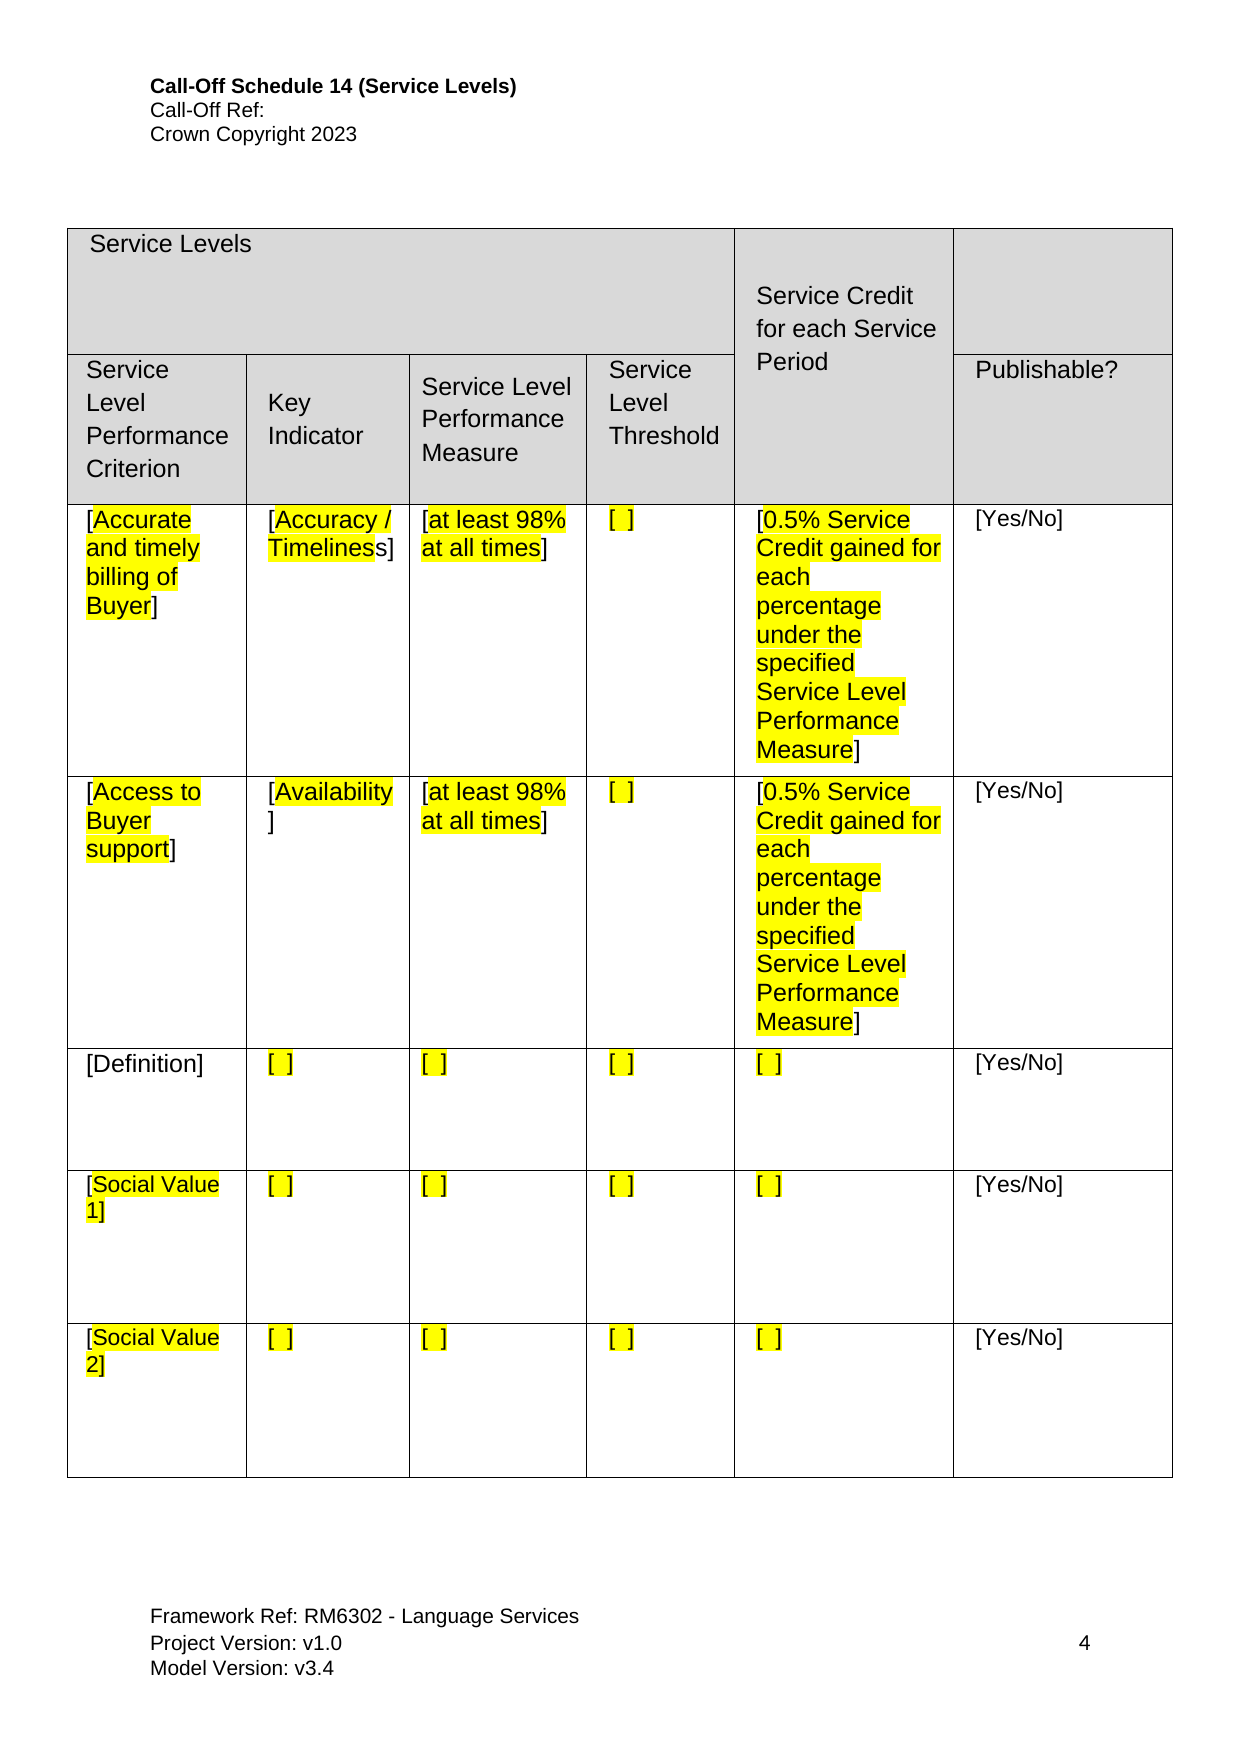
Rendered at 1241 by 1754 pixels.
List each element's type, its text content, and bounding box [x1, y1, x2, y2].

table_cell [ ] [410, 1324, 586, 1477]
table_cell [Social Value 2] [68, 1324, 246, 1477]
table_cell Key Indicator [247, 355, 409, 504]
table_cell [at least 98% at all times] [410, 505, 586, 776]
table_cell [Accuracy /Timeliness] [247, 505, 409, 776]
table_cell [ ] [587, 505, 734, 776]
table_cell [Availability] [247, 777, 409, 1048]
table_cell [Yes/No] [954, 1324, 1172, 1477]
table_cell [ ] [735, 1171, 953, 1323]
table_cell Service Level Performance Measure [410, 355, 586, 504]
table_cell [0.5% Service Credit gained for each percentage under the specified Service Level Performance Measure] [735, 777, 953, 1048]
table_cell Service Level Threshold [587, 355, 734, 504]
table_cell [ ] [410, 1171, 586, 1323]
table_header Service Credit for each Service Period [735, 229, 953, 504]
table_cell Publishable? [954, 355, 1172, 504]
table_cell [ ] [735, 1324, 953, 1477]
table_cell [ ] [247, 1049, 409, 1169]
table_header [954, 229, 1172, 354]
table_cell [Definition] [68, 1049, 246, 1169]
table_cell [at least 98% at all times] [410, 777, 586, 1048]
table_cell [Yes/No] [954, 505, 1172, 776]
table_cell [ ] [247, 1324, 409, 1477]
table_cell [Social Value 1] [68, 1171, 246, 1323]
table_cell [ ] [735, 1049, 953, 1169]
table_cell [ ] [587, 1049, 734, 1169]
table_cell [Yes/No] [954, 777, 1172, 1048]
table_cell [ ] [587, 777, 734, 1048]
table_header Service Levels [68, 229, 734, 354]
table_cell [ ] [410, 1049, 586, 1169]
table_cell [0.5% Service Credit gained for each percentage under the specified Service Level Performance Measure] [735, 505, 953, 776]
table_cell [Yes/No] [954, 1171, 1172, 1323]
table_cell [Access to Buyer support] [68, 777, 246, 1048]
table_cell [Yes/No] [954, 1049, 1172, 1169]
table_cell [Accurate and timely billing of Buyer] [68, 505, 246, 776]
table_cell Service Level Performance Criterion [68, 355, 246, 504]
table_cell [ ] [587, 1324, 734, 1477]
table_cell [ ] [247, 1171, 409, 1323]
table_cell [ ] [587, 1171, 734, 1323]
